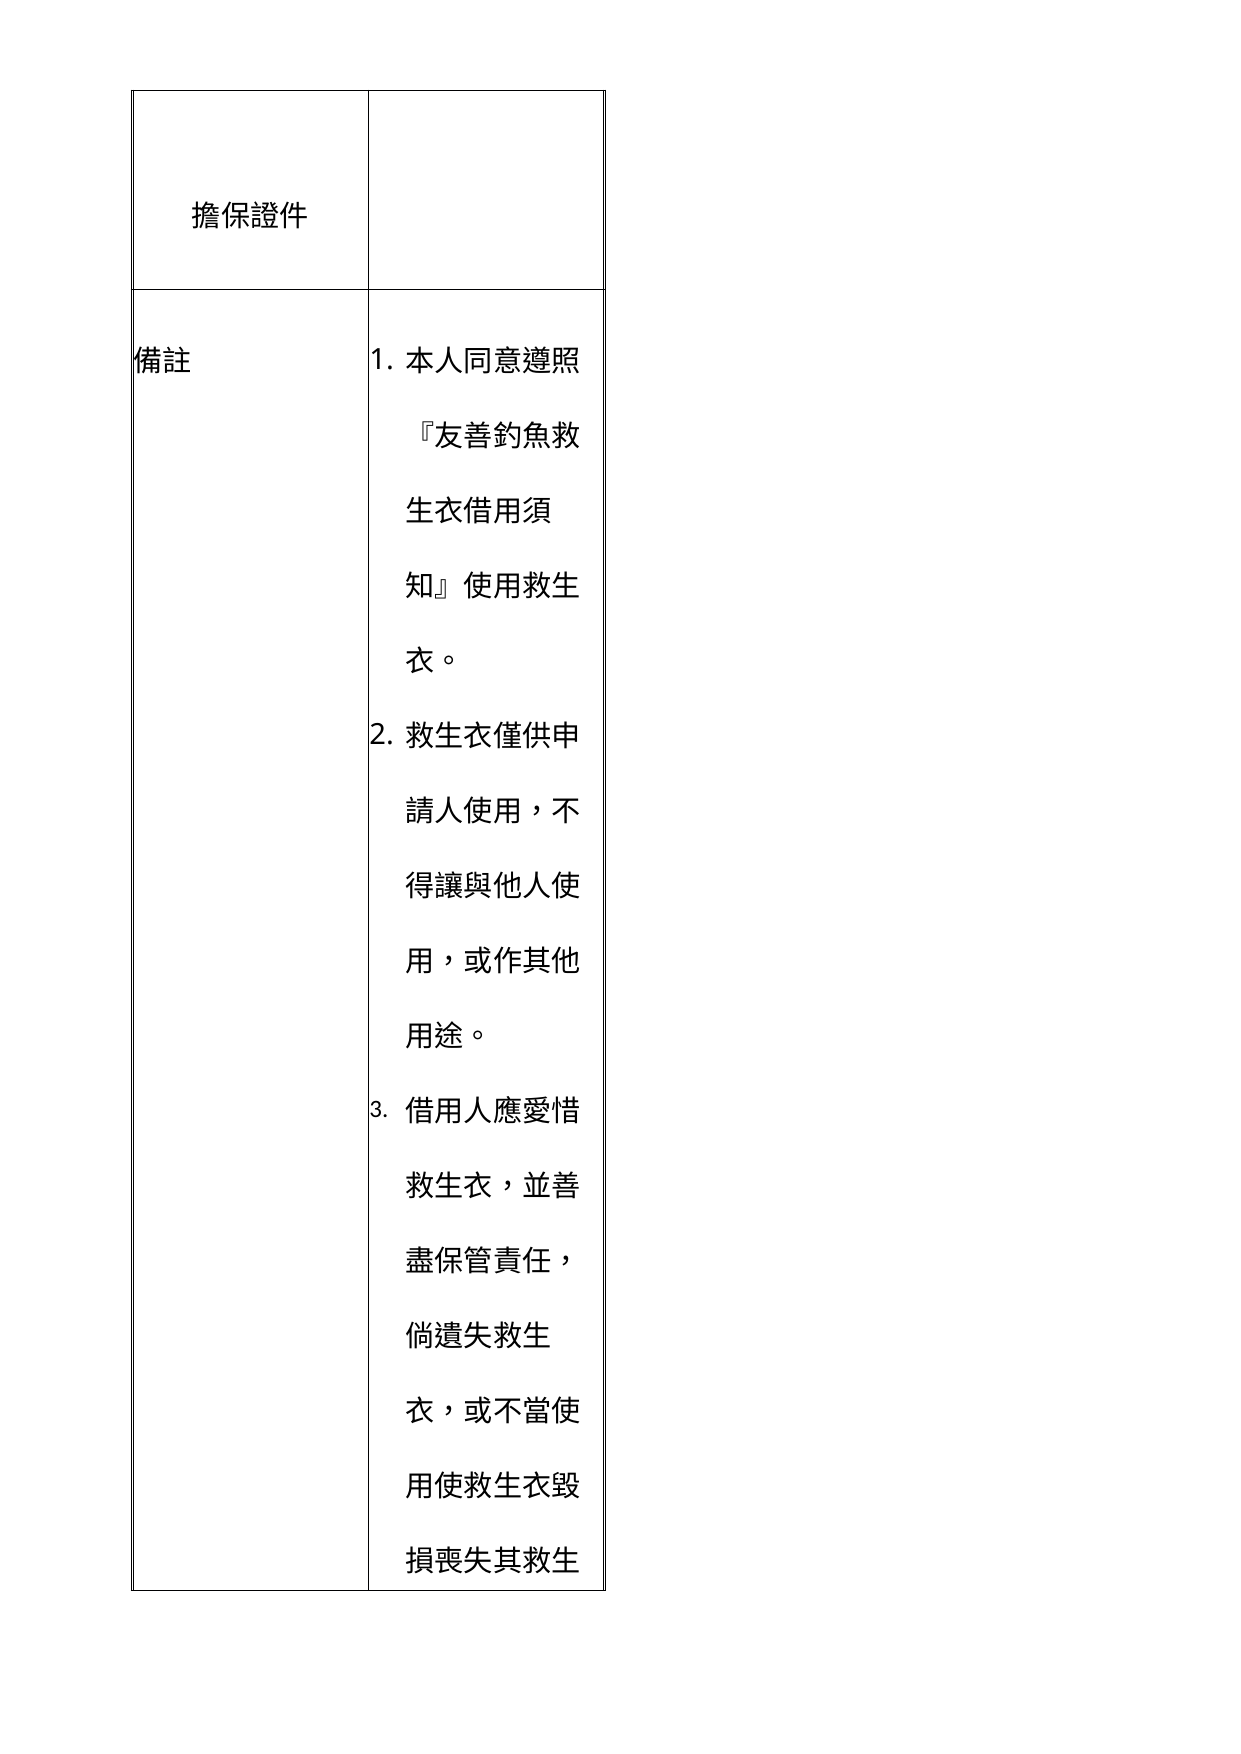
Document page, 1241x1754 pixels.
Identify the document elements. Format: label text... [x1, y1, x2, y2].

table_cell 擔保證件 [134, 91, 368, 289]
table_cell 備註 [134, 290, 368, 1589]
table_cell [369, 91, 603, 289]
table_cell 本人同意遵照『友善釣魚救生衣借用須知』使用救生衣。 救生衣僅供申請人使用，不得讓與他人使用，或作其他用途。 借用人應愛惜救生衣，並善盡保管責任，倘遺失救生衣，或不當使用使救生衣毀損喪失其救生功能致無法使用，借用者應負賠償之責(由機關代購原規格之救生衣，費用由借用人支付給救生衣廠商)。 借用人應妥善使用救生衣，並且注意自身安全，若使用時造成本身及第三人權益受損，借用人應自負民、刑事責任。 使用救生衣應配合各場域目的事業主管機關明定水域規範使用。 受理單位得按照實際情形對於申請案保有准駁的權利，如發現借用人有違反以上各項規定，得隨即終止借用。 本表將保存1年年限。 [369, 290, 603, 1589]
